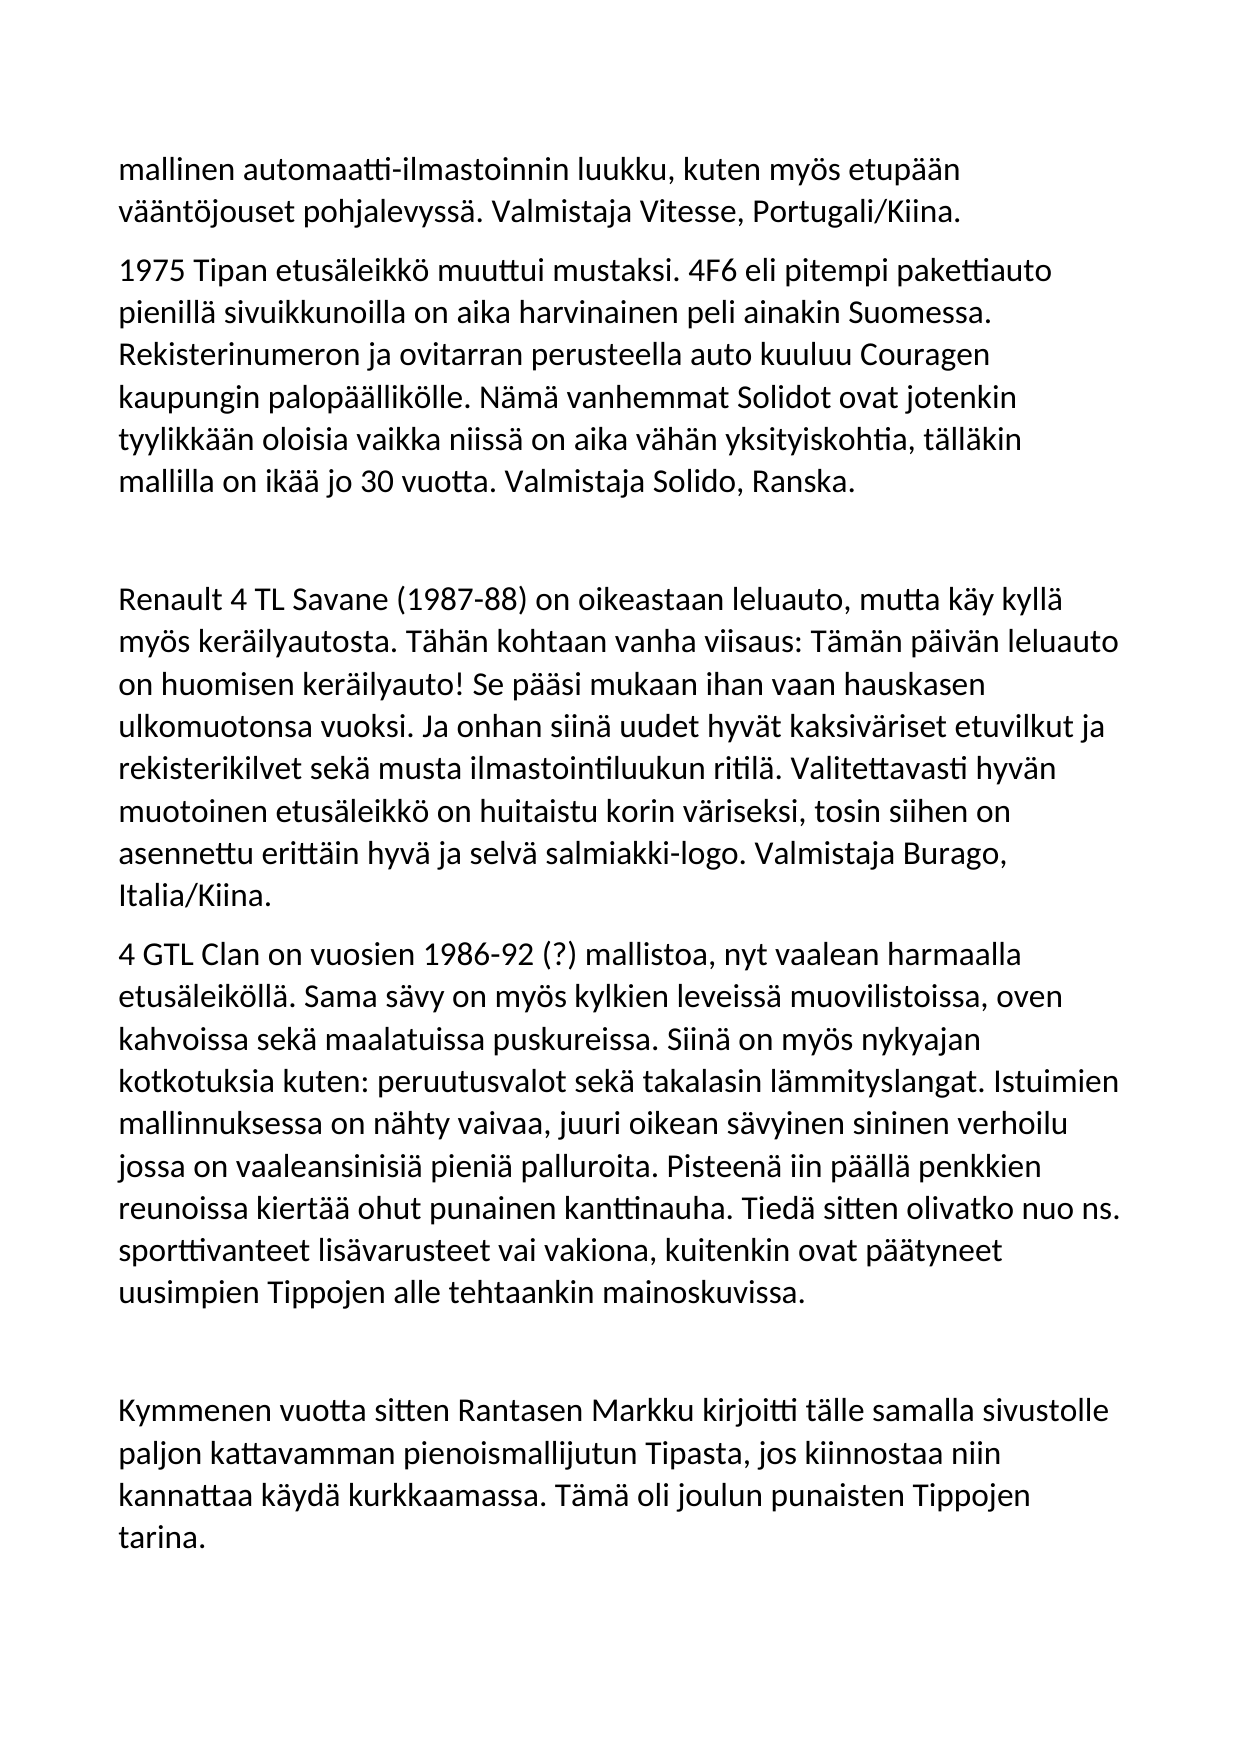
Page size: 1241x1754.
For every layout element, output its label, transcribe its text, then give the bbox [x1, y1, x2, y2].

text Renault 4 TL Savane (1987-88) on oikeastaan leluauto, mutta käy kyllä myös keräilyautosta. Tähän kohtaan vanha viisaus: Tämän päivän leluauto on huomisen keräilyauto! Se pääsi mukaan ihan vaan hauskasen ulkomuotonsa vuoksi. Ja onhan siinä uudet hyvät kaksiväriset etuvilkut ja rekisterikilvet sekä musta ilmastointiluukun ritilä. Valitettavasti hyvän muotoinen etusäleikkö on huitaistu korin väriseksi, tosin siihen on asennettu erittäin hyvä ja selvä salmiakki-logo. Valmistaja Burago, Italia/Kiina. [118, 578, 1122, 915]
text 4 GTL Clan on vuosien 1986-92 (?) mallistoa, nyt vaalean harmaalla etusäleiköllä. Sama sävy on myös kylkien leveissä muovilistoissa, oven kahvoissa sekä maalatuissa puskureissa. Siinä on myös nykyajan kotkotuksia kuten: peruutusvalot sekä takalasin lämmityslangat. Istuimien mallinnuksessa on nähty vaivaa, juuri oikean sävyinen sininen verhoilu jossa on vaaleansinisiä pieniä palluroita. Pisteenä iin päällä penkkien reunoissa kiertää ohut punainen kanttinauha. Tiedä sitten olivatko nuo ns. sporttivanteet lisävarusteet vai vakiona, kuitenkin ovat päätyneet uusimpien Tippojen alle tehtaankin mainoskuvissa. [118, 933, 1122, 1312]
text Kymmenen vuotta sitten Rantasen Markku kirjoitti tälle samalla sivustolle paljon kattavamman pienoismallijutun Tipasta, jos kiinnostaa niin kannattaa käydä kurkkaamassa. Tämä oli joulun punaisten Tippojen tarina. [118, 1389, 1122, 1557]
text 1975 Tipan etusäleikkö muuttui mustaksi. 4F6 eli pitempi pakettiauto pienillä sivuikkunoilla on aika harvinainen peli ainakin Suomessa. Rekisterinumeron ja ovitarran perusteella auto kuuluu Couragen kaupungin palopäällikölle. Nämä vanhemmat Solidot ovat jotenkin tyylikkään oloisia vaikka niissä on aika vähän yksityiskohtia, tälläkin mallilla on ikää jo 30 vuotta. Valmistaja Solido, Ranska. [118, 249, 1122, 501]
text mallinen automaatti-ilmastoinnin luukku, kuten myös etupään vääntöjouset pohjalevyssä. Valmistaja Vitesse, Portugali/Kiina. [118, 148, 1122, 231]
